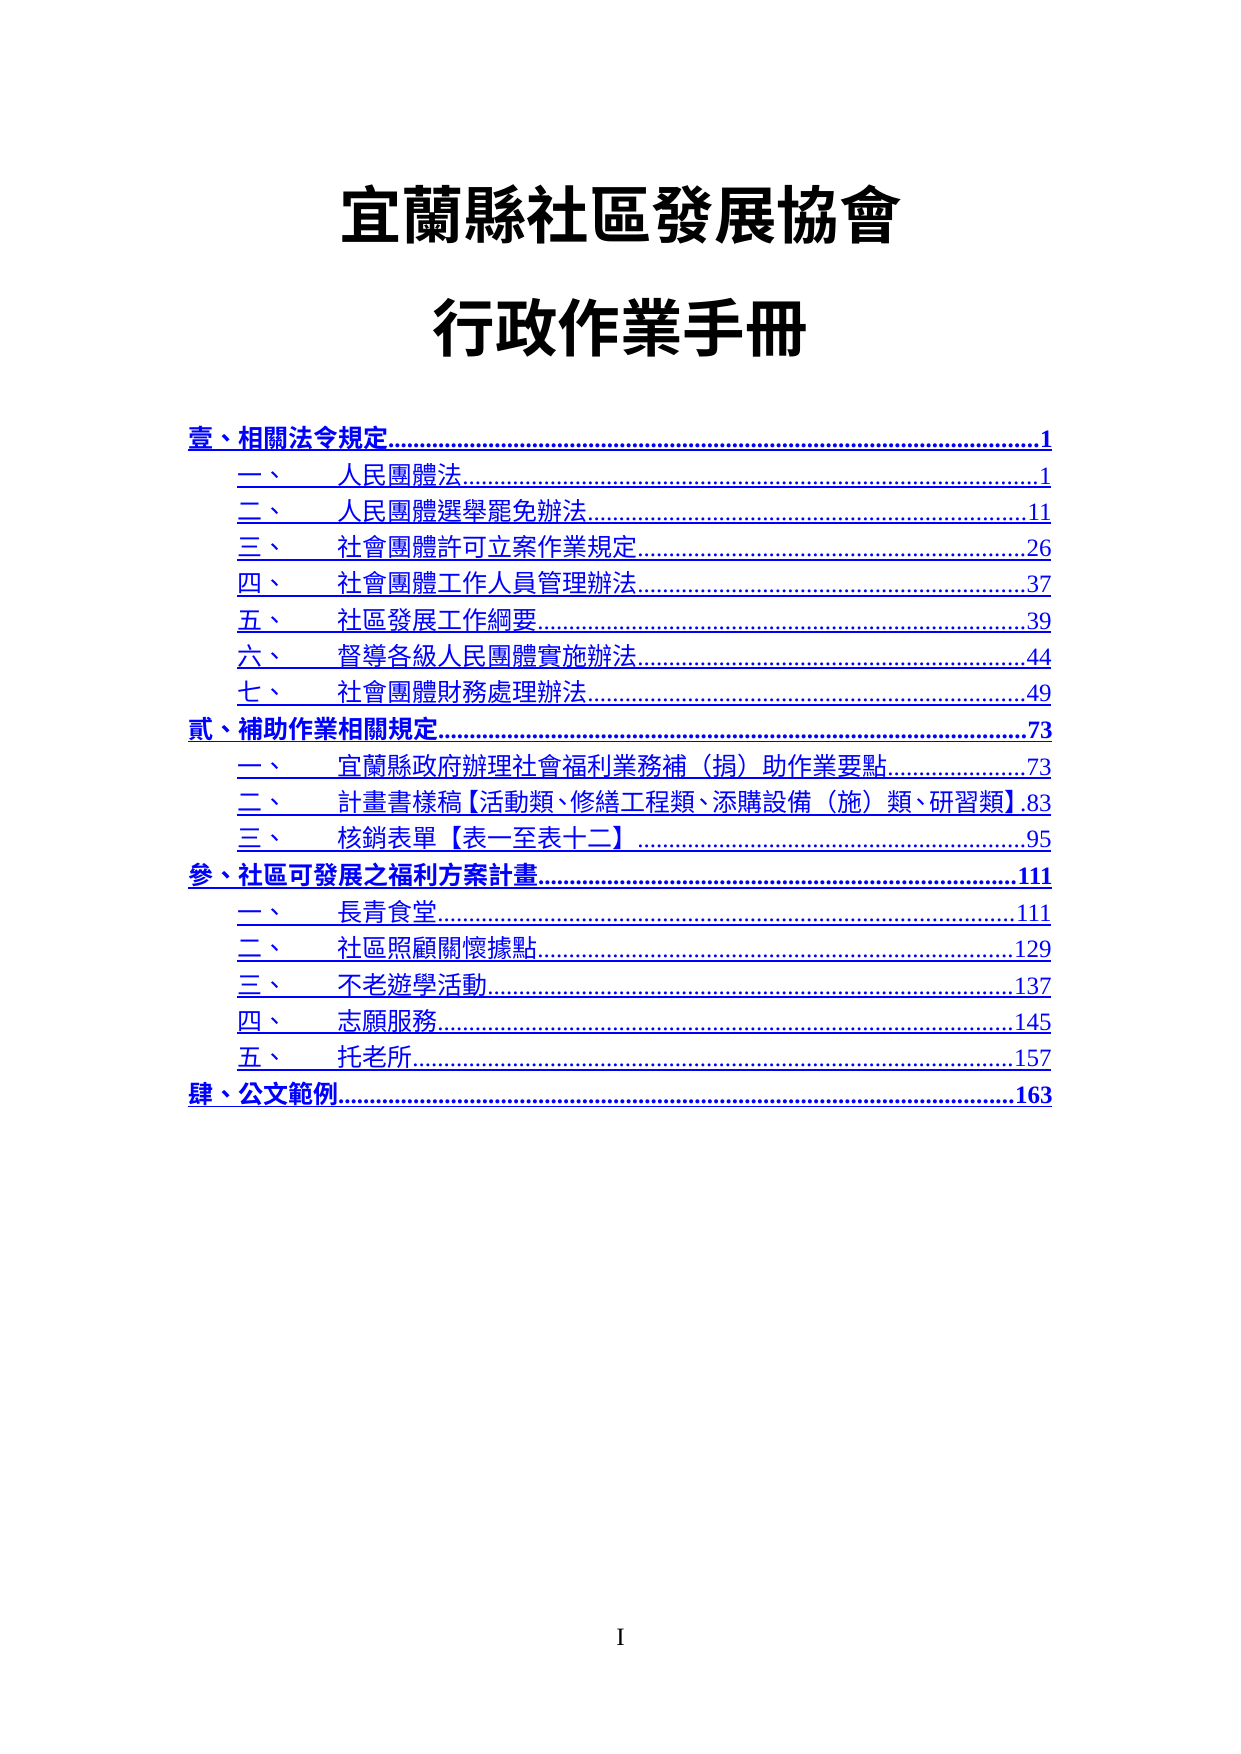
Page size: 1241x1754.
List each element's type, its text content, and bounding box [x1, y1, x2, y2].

text 肆、公文範例 163 [187, 1074, 1053, 1111]
text 一、 人民團體法 1 [237, 455, 1053, 491]
text 三、 不老遊學活動 137 [237, 965, 1053, 1001]
text 行政作業手冊 [187, 268, 1053, 380]
text 五、 托老所 157 [237, 1038, 1053, 1074]
text 一、 宜蘭縣政府辦理社會福利業務補（捐）助作業要點 73 [237, 746, 1053, 783]
text 宜蘭縣社區發展協會 [187, 155, 1053, 268]
text 一、 長青食堂 111 [237, 893, 1053, 929]
text 三、 社會團體許可立案作業規定 26 [237, 528, 1053, 564]
text 二、 社區照顧關懷據點 129 [237, 929, 1053, 965]
text 二、 人民團體選舉罷免辦法 11 [237, 491, 1053, 528]
text 貳、補助作業相關規定 73 [187, 709, 1053, 746]
text 參、社區可發展之福利方案計畫 111 [187, 855, 1053, 893]
text 七、 社會團體財務處理辦法 49 [237, 673, 1053, 709]
text 壹、相關法令規定 1 [187, 418, 1053, 455]
text 三、 核銷表單【表一至表十二】 95 [237, 819, 1053, 855]
text 五、 社區發展工作綱要 39 [237, 600, 1053, 636]
text 四、 志願服務 145 [237, 1001, 1053, 1038]
text 四、 社會團體工作人員管理辦法 37 [237, 564, 1053, 600]
text 六、 督導各級人民團體實施辦法 44 [237, 636, 1053, 673]
text 二、 計畫書樣稿【活動類、修繕工程類、添購設備（施）類、研習類】 83 [237, 783, 1053, 819]
